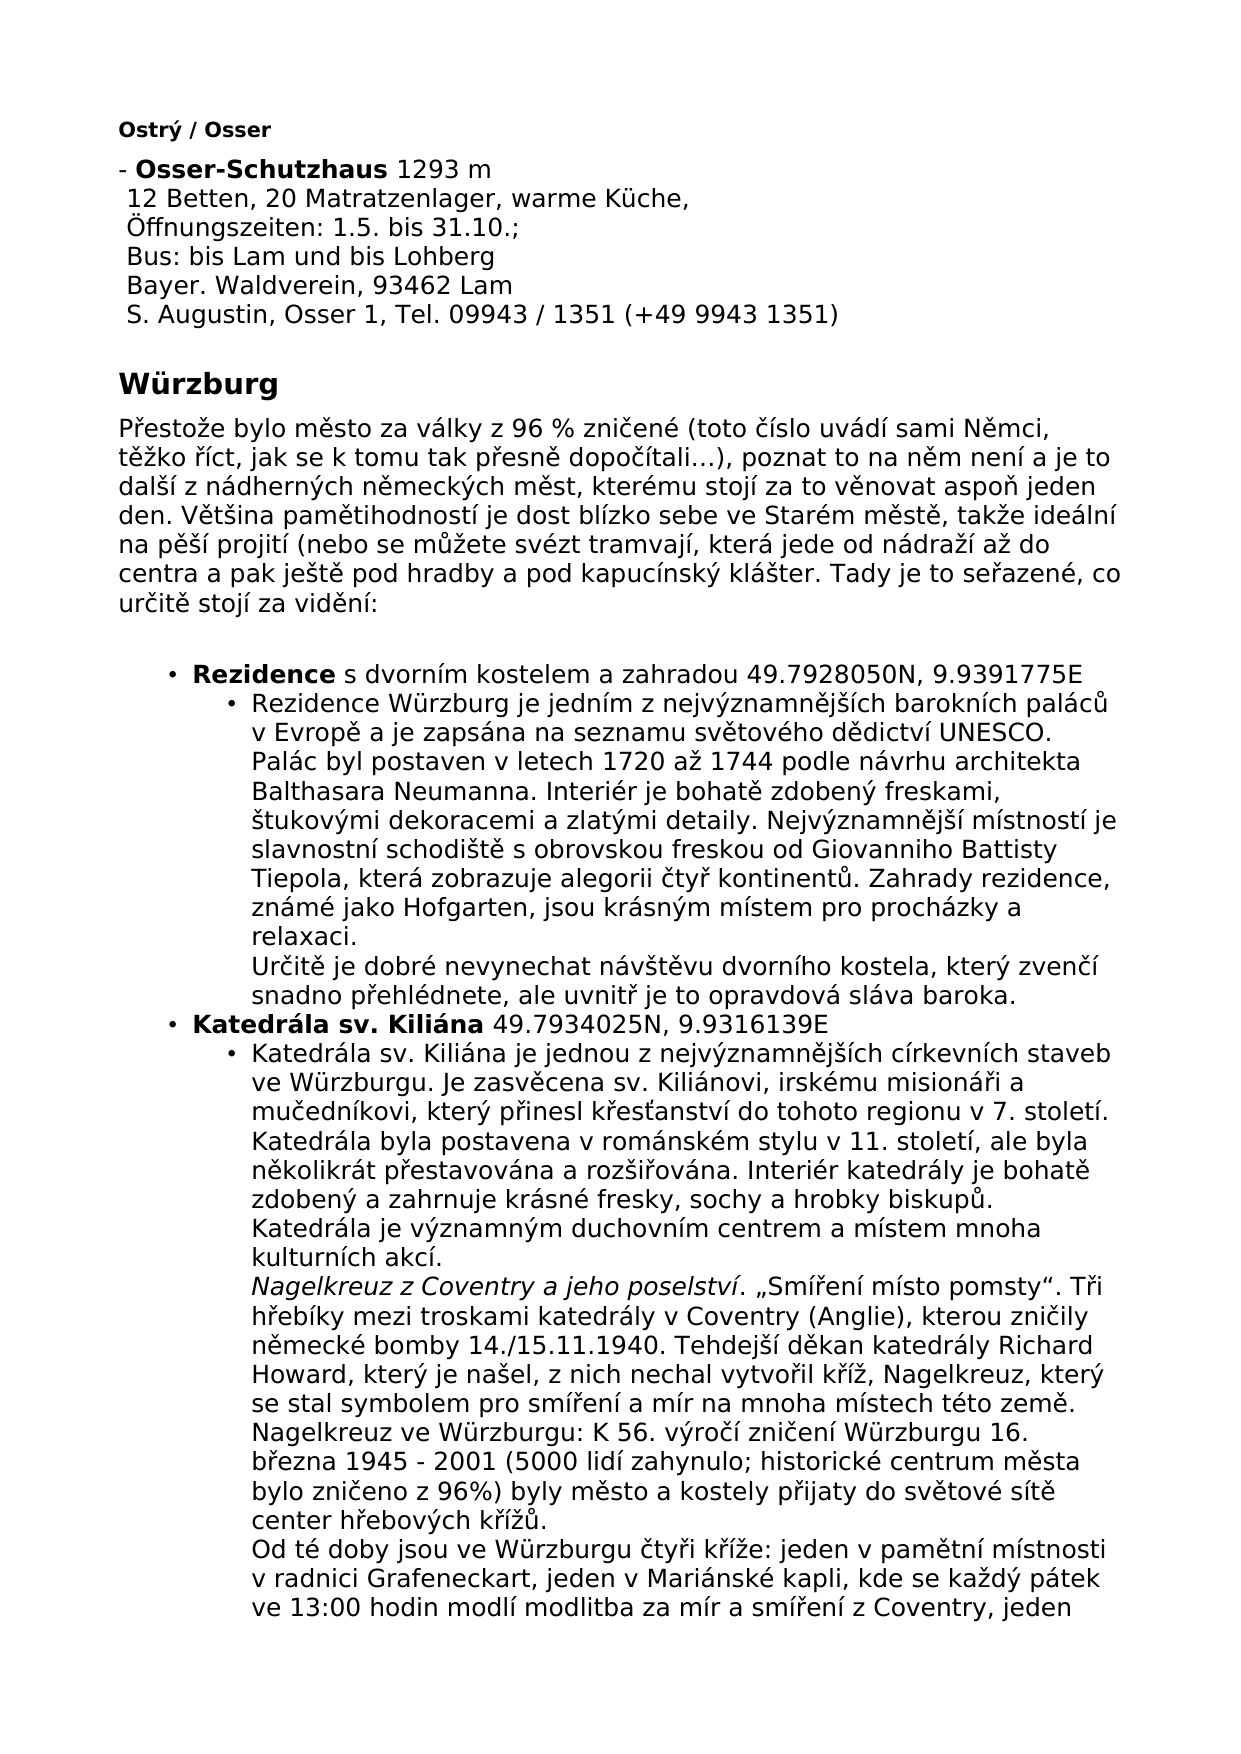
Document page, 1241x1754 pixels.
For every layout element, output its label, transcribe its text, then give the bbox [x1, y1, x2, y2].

text - Osser-Schutzhaus 1293 m 12 Betten, 20 Matratzenlager, warme Küche, Öffnungszeiten: 1.5. bis 31.10.; Bus: bis Lam und bis Lohberg Bayer. Waldverein, 93462 Lam S. Augustin, Osser 1, Tel. 09943 / 1351 (+49 9943 1351) [118, 155, 1122, 330]
list Rezidence s dvorním kostelem a zahradou 49.7928050N, 9.9391775E [177, 660, 1122, 689]
subtitle Ostrý / Osser [118, 118, 1122, 142]
subtitle Würzburg [118, 367, 1122, 401]
text Přestože bylo město za války z 96 % zničené (toto číslo uvádí sami Němci, těžko říct, jak se k tomu tak přesně dopočítali…), poznat to na něm není a je to další z nádherných německých měst, kterému stojí za to věnovat aspoň jeden den. Většina pamětihodností je dost blízko sebe ve Starém městě, takže ideální na pěší projití (nebo se můžete svézt tramvají, která jede od nádraží až do centra a pak ještě pod hradby a pod kapucínský klášter. Tady je to seřazené, co určitě stojí za vidění: [118, 414, 1122, 618]
list Rezidence Würzburg je jedním z nejvýznamnějších barokních paláců v Evropě a je zapsána na seznamu světového dědictví UNESCO. Palác byl postaven v letech 1720 až 1744 podle návrhu architekta Balthasara Neumanna. Interiér je bohatě zdobený freskami, štukovými dekoracemi a zlatými detaily. Nejvýznamnější místností je slavnostní schodiště s obrovskou freskou od Giovanniho Battisty Tiepola, která zobrazuje alegorii čtyř kontinentů. Zahrady rezidence, známé jako Hofgarten, jsou krásným místem pro procházky a relaxaci. Určitě je dobré nevynechat návštěvu dvorního kostela, který zvenčí snadno přehlédnete, ale uvnitř je to opravdová sláva baroka. [236, 689, 1122, 1010]
list Katedrála sv. Kiliána je jednou z nejvýznamnějších církevních staveb ve Würzburgu. Je zasvěcena sv. Kiliánovi, irskému misionáři a mučedníkovi, který přinesl křesťanství do tohoto regionu v 7. století. Katedrála byla postavena v románském stylu v 11. století, ale byla několikrát přestavována a rozšiřována. Interiér katedrály je bohatě zdobený a zahrnuje krásné fresky, sochy a hrobky biskupů. Katedrála je významným duchovním centrem a místem mnoha kulturních akcí. Nagelkreuz z Coventry a jeho poselství. „Smíření místo pomsty“. Tři hřebíky mezi troskami katedrály v Coventry (Anglie), kterou zničily německé bomby 14./15.11.1940. Tehdejší děkan katedrály Richard Howard, který je našel, z nich nechal vytvořil kříž, Nagelkreuz, který se stal symbolem pro smíření a mír na mnoha místech této země. Nagelkreuz ve Würzburgu: K 56. výročí zničení Würzburgu 16. března 1945 - 2001 (5000 lidí zahynulo; historické centrum města bylo zničeno z 96%) byly město a kostely přijaty do světové sítě center hřebových křížů. Od té doby jsou ve Würzburgu čtyři kříže: jeden v pamětní místnosti v radnici Grafeneckart, jeden v Mariánské kapli, kde se každý pátek ve 13:00 hodin modlí modlitba za mír a smíření z Coventry, jeden [236, 1039, 1122, 1622]
list Katedrála sv. Kiliána 49.7934025N, 9.9316139E [177, 1010, 1122, 1039]
